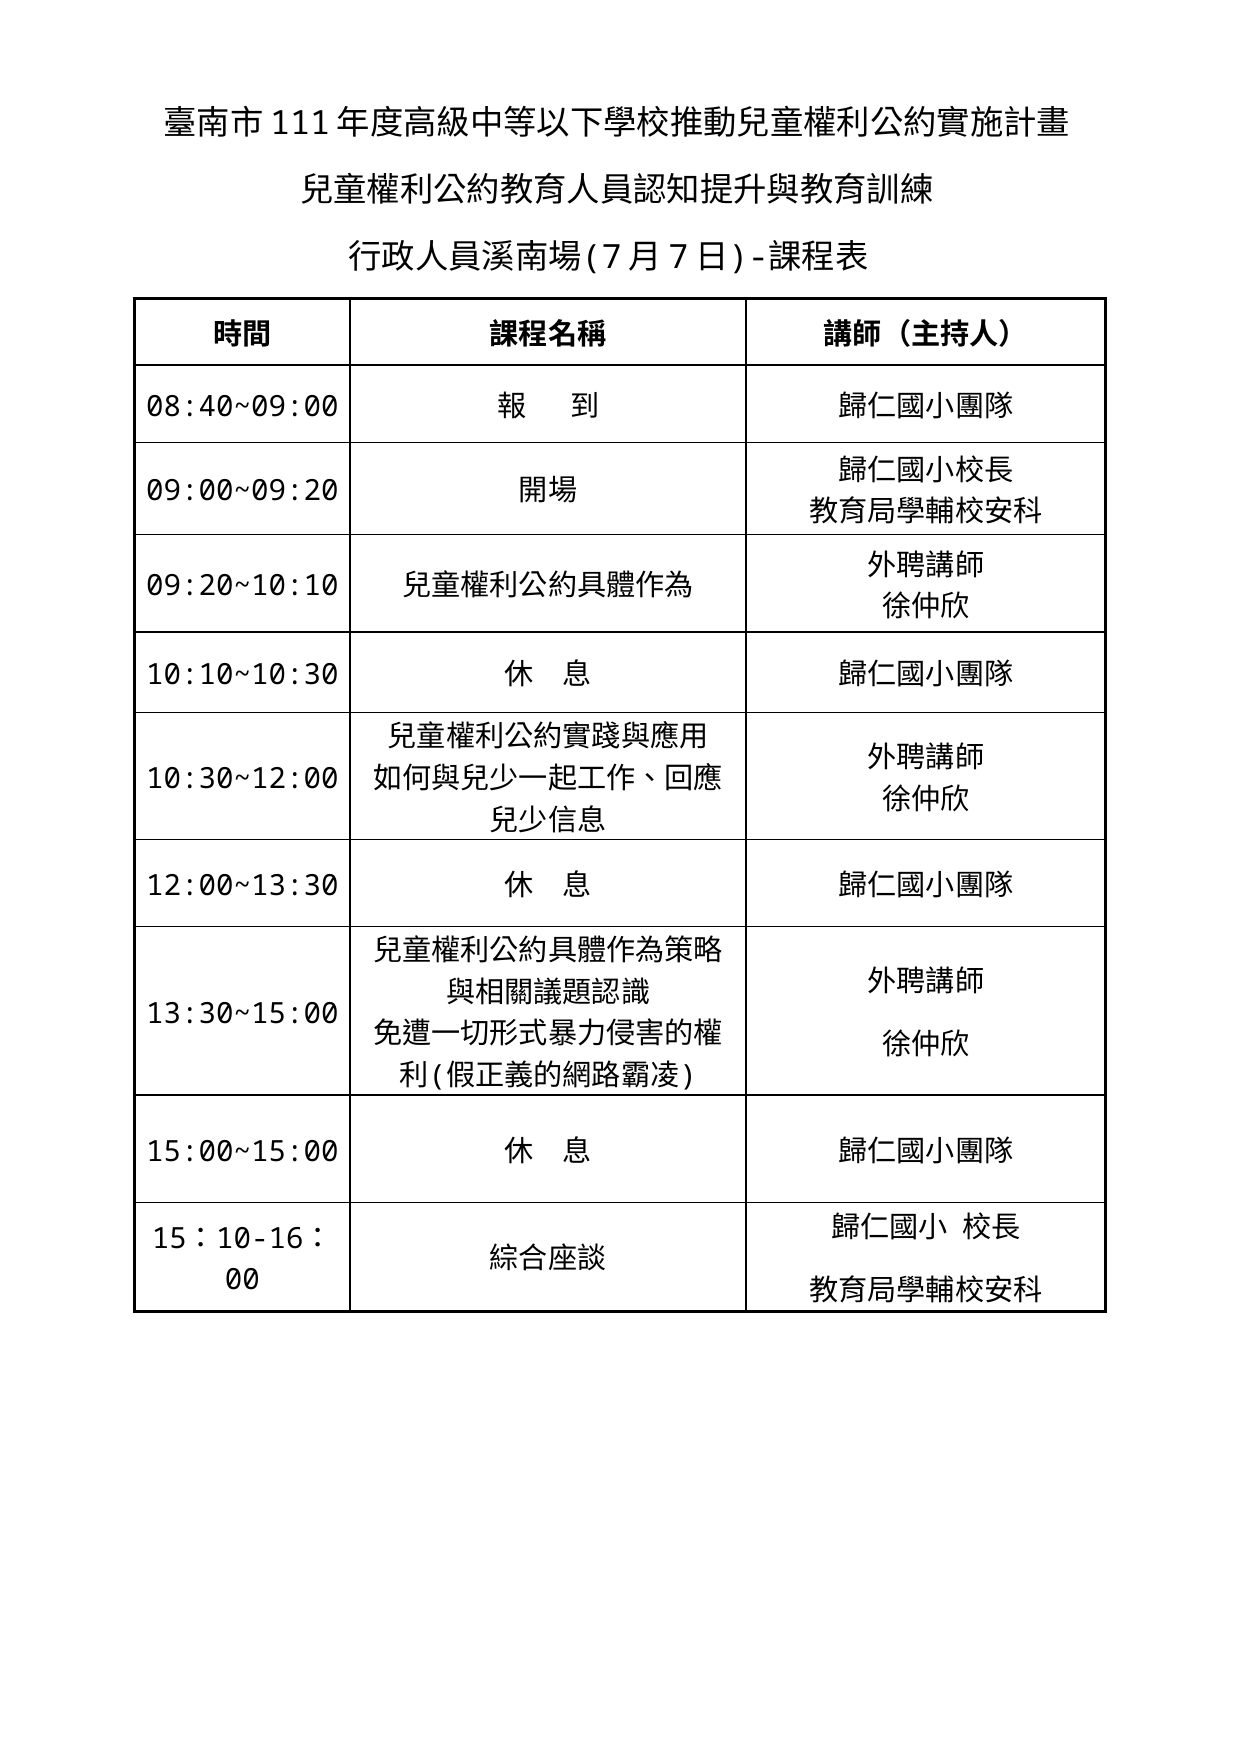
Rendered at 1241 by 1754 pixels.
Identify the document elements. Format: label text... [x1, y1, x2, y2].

table_cell 歸仁國小團隊 [747, 1096, 1104, 1202]
table_cell 綜合座談 [351, 1203, 745, 1309]
text 行政人員溪南場(7月7日)-課程表 [89, 230, 1144, 278]
table_cell 開場 [351, 443, 745, 534]
table_cell 10:30~12:00 [136, 713, 349, 838]
table_cell 休 息 [351, 840, 745, 926]
table_cell 09:00~09:20 [136, 443, 349, 534]
text 臺南市111年度高級中等以下學校推動兒童權利公約實施計畫 [89, 96, 1144, 144]
table_cell 13:30~15:00 [136, 927, 349, 1094]
table_cell 外聘講師 徐仲欣 [747, 713, 1104, 838]
table_header 課程名稱 [351, 300, 745, 364]
table_cell 外聘講師 徐仲欣 [747, 927, 1104, 1094]
table_cell 兒童權利公約具體作為策略與相關議題認識 免遭一切形式暴力侵害的權利(假正義的網路霸凌) [351, 927, 745, 1094]
table_cell 08:40~09:00 [136, 366, 349, 441]
table_cell 15:00~15:00 [136, 1096, 349, 1202]
table_cell 兒童權利公約具體作為 [351, 535, 745, 631]
table_cell 09:20~10:10 [136, 535, 349, 631]
table_cell 歸仁國小團隊 [747, 633, 1104, 712]
table_cell 兒童權利公約實踐與應用 如何與兒少一起工作、回應兒少信息 [351, 713, 745, 838]
table_cell 報 到 [351, 366, 745, 441]
table_cell 10:10~10:30 [136, 633, 349, 712]
table_cell 歸仁國小團隊 [747, 840, 1104, 926]
table_cell 歸仁國小 校長 教育局學輔校安科 [747, 1203, 1104, 1309]
table_cell 15：10-16：00 [136, 1203, 349, 1309]
table_header 講師（主持人） [747, 300, 1104, 364]
table_cell 歸仁國小校長 教育局學輔校安科 [747, 443, 1104, 534]
table_cell 休 息 [351, 633, 745, 712]
table_cell 12:00~13:30 [136, 840, 349, 926]
text 兒童權利公約教育人員認知提升與教育訓練 [89, 163, 1144, 211]
table_header 時間 [136, 300, 349, 364]
table_cell 外聘講師 徐仲欣 [747, 535, 1104, 631]
table_cell 休 息 [351, 1096, 745, 1202]
table_cell 歸仁國小團隊 [747, 366, 1104, 441]
